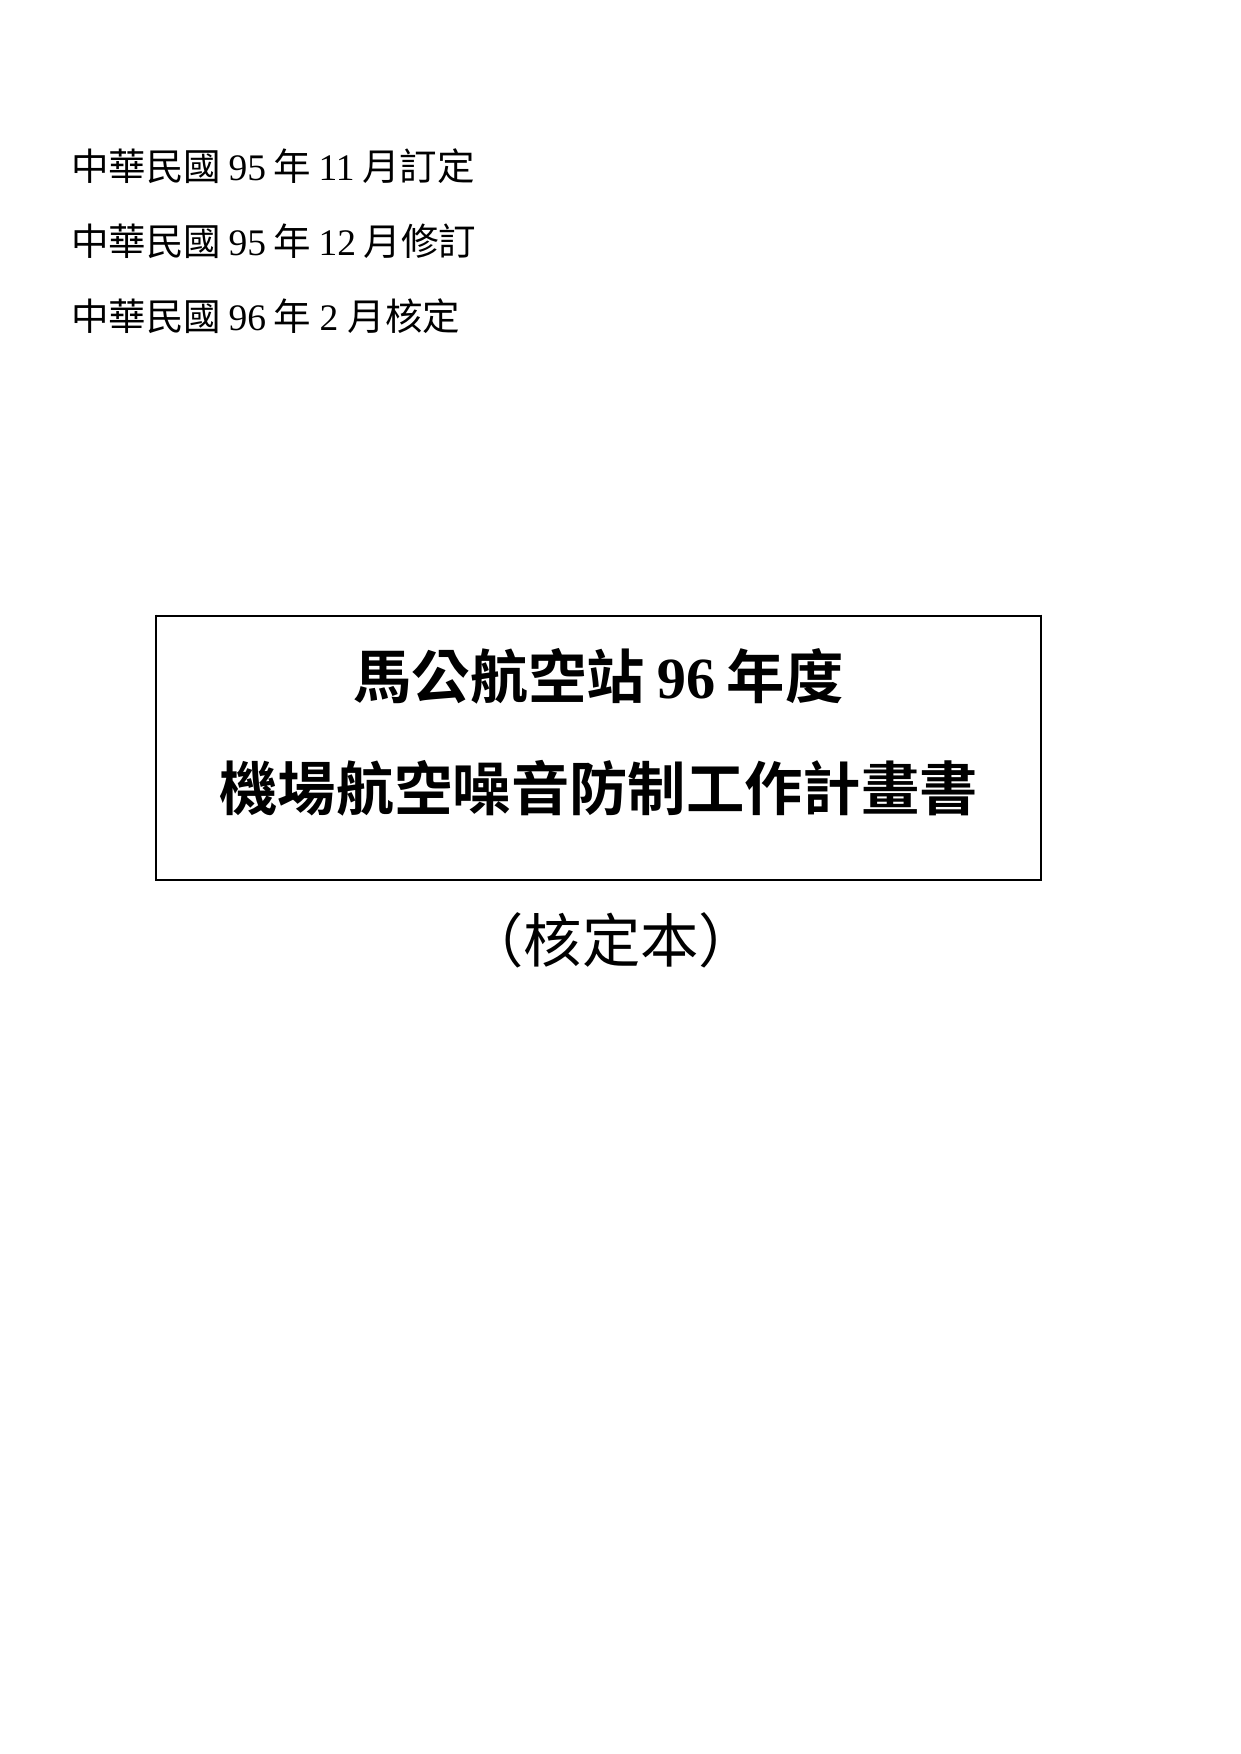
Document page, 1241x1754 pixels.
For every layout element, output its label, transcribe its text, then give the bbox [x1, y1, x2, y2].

text （核定本） [71, 881, 1152, 994]
text 中華民國95年12月修訂 [71, 202, 1152, 277]
text 中華民國96年 2 月核定 [71, 277, 1152, 352]
table_header 馬公航空站96年度 機場航空噪音防制工作計畫書 [157, 617, 1040, 879]
text 中華民國95年11月訂定 [71, 127, 1152, 202]
